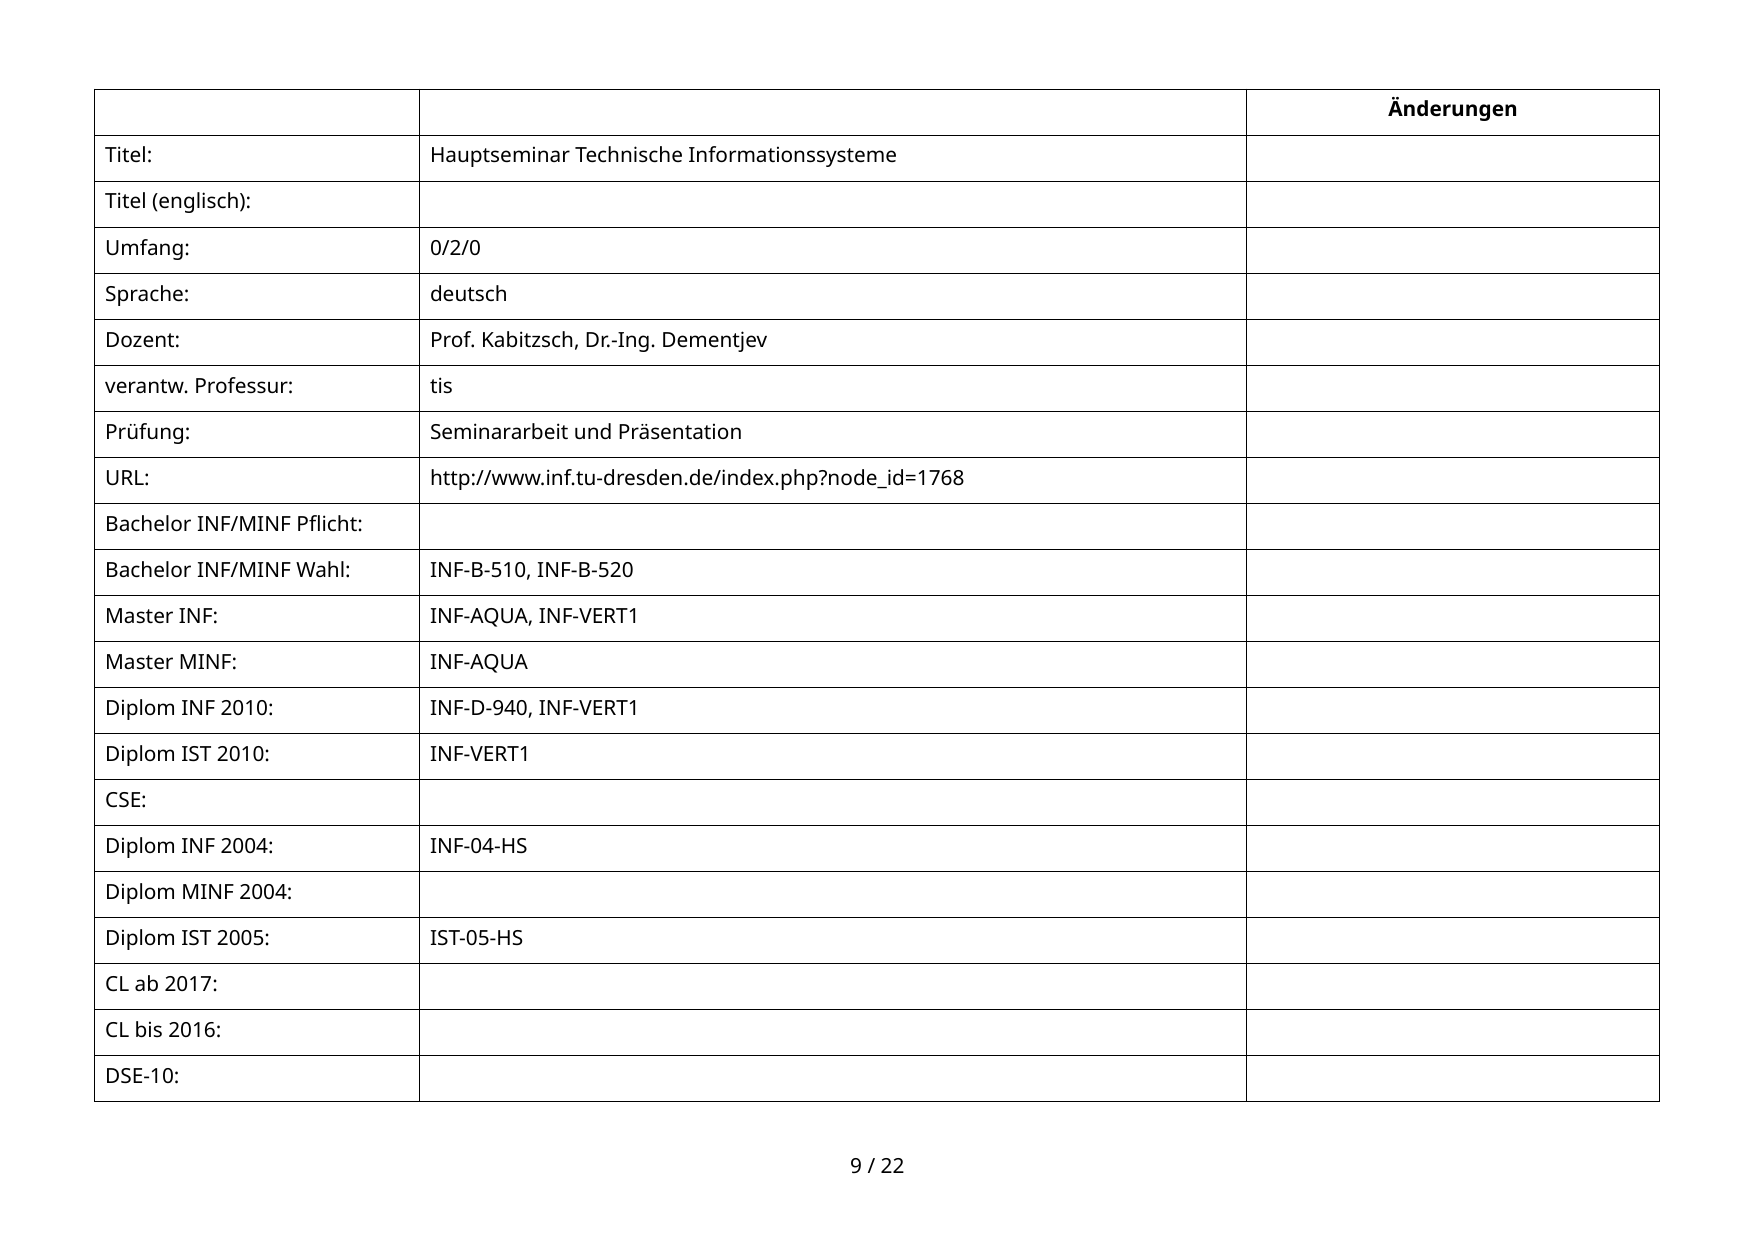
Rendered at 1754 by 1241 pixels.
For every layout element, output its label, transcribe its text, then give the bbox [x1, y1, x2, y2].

table_cell [1247, 872, 1659, 917]
table_cell [1247, 228, 1659, 273]
table_cell [1247, 688, 1659, 733]
table_cell [1247, 504, 1659, 549]
table_cell Master MINF: [95, 642, 419, 687]
table_cell Diplom INF 2010: [95, 688, 419, 733]
table_cell Diplom IST 2005: [95, 918, 419, 963]
table_cell [1247, 918, 1659, 963]
table_cell Diplom IST 2010: [95, 734, 419, 779]
table_cell Bachelor INF/MINF Wahl: [95, 550, 419, 595]
table_cell [1247, 182, 1659, 227]
table_cell [1247, 550, 1659, 595]
table_cell INF-AQUA [420, 642, 1246, 687]
table_cell INF-AQUA, INF-VERT1 [420, 596, 1246, 641]
table_cell tis [420, 366, 1246, 411]
table_cell URL: [95, 458, 419, 503]
table_cell [1247, 780, 1659, 825]
table_cell DSE-10: [95, 1056, 419, 1101]
table_cell [420, 964, 1246, 1009]
table_cell [420, 182, 1246, 227]
table_cell INF-B-510, INF-B-520 [420, 550, 1246, 595]
table_cell verantw. Professur: [95, 366, 419, 411]
table_cell [420, 780, 1246, 825]
table_cell Diplom MINF 2004: [95, 872, 419, 917]
table_cell Master INF: [95, 596, 419, 641]
table_cell [1247, 274, 1659, 319]
table_cell Umfang: [95, 228, 419, 273]
table_header [420, 90, 1246, 134]
table_cell [1247, 642, 1659, 687]
table_cell deutsch [420, 274, 1246, 319]
table_cell [420, 1010, 1246, 1055]
table_cell http://www.inf.tu-dresden.de/index.php?node_id=1768 [420, 458, 1246, 503]
table_cell 0/2/0 [420, 228, 1246, 273]
table_cell Sprache: [95, 274, 419, 319]
table_cell [1247, 826, 1659, 871]
table_cell [1247, 412, 1659, 457]
table_cell [420, 872, 1246, 917]
table_cell [1247, 964, 1659, 1009]
table_cell INF-04-HS [420, 826, 1246, 871]
table_cell [1247, 458, 1659, 503]
table_cell [1247, 320, 1659, 365]
table_cell Dozent: [95, 320, 419, 365]
table_cell [1247, 596, 1659, 641]
table_cell Prüfung: [95, 412, 419, 457]
table_cell [1247, 734, 1659, 779]
table_cell [1247, 1056, 1659, 1101]
table_cell Hauptseminar Technische Informationssysteme [420, 136, 1246, 181]
table_cell CL bis 2016: [95, 1010, 419, 1055]
table_cell [420, 1056, 1246, 1101]
table_cell Titel (englisch): [95, 182, 419, 227]
table_cell INF-VERT1 [420, 734, 1246, 779]
table_cell Diplom INF 2004: [95, 826, 419, 871]
table_cell [1247, 136, 1659, 181]
table_cell CL ab 2017: [95, 964, 419, 1009]
table_cell Seminararbeit und Präsentation [420, 412, 1246, 457]
table_header [95, 90, 419, 134]
table_cell Prof. Kabitzsch, Dr.-Ing. Dementjev [420, 320, 1246, 365]
table_header Änderungen [1247, 90, 1659, 134]
table_cell INF-D-940, INF-VERT1 [420, 688, 1246, 733]
table_cell [420, 504, 1246, 549]
table_cell IST-05-HS [420, 918, 1246, 963]
table_cell Titel: [95, 136, 419, 181]
table_cell Bachelor INF/MINF Pflicht: [95, 504, 419, 549]
table_cell [1247, 1010, 1659, 1055]
table_cell [1247, 366, 1659, 411]
table_cell CSE: [95, 780, 419, 825]
